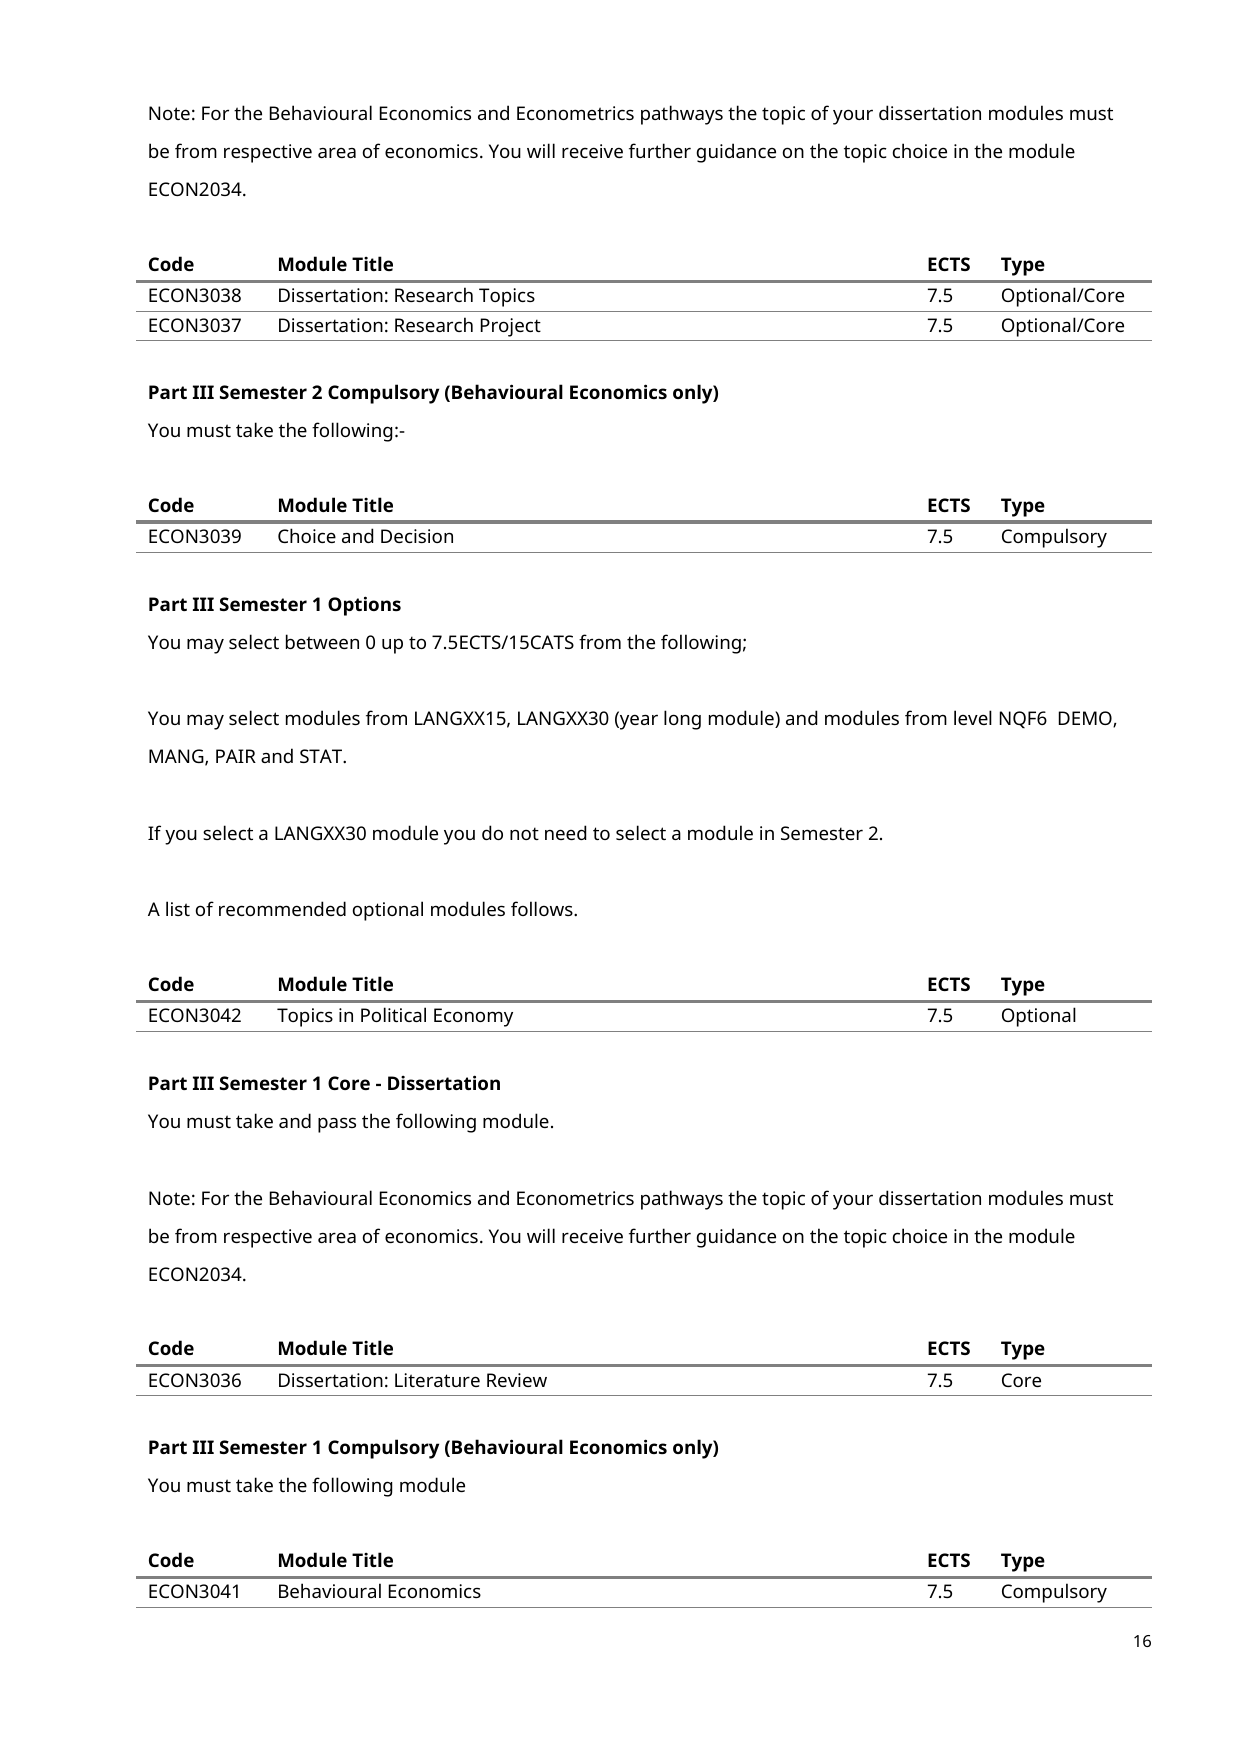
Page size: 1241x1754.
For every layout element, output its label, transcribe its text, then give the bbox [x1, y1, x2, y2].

table_cell Module Title [266, 251, 916, 279]
table_cell ECTS [916, 1336, 989, 1364]
table_cell Dissertation: Research Topics [266, 283, 916, 311]
table_cell 7.5 [916, 1367, 989, 1395]
table_cell ECON3037 [136, 312, 266, 340]
table_cell Type [989, 492, 1152, 520]
table_cell Compulsory [989, 524, 1152, 552]
table_cell Module Title [266, 1547, 916, 1576]
table_cell Behavioural Economics [266, 1579, 916, 1607]
table_cell Choice and Decision [266, 524, 916, 552]
table_cell Module Title [266, 1336, 916, 1364]
table_cell 7.5 [916, 283, 989, 311]
table_cell Note: For the Behavioural Economics and Econometrics pathways the topic of your dissertation modules must be from respective area of economics. You will receive further guidance on the topic choice in the module ECON2034. [136, 99, 1152, 251]
table_cell 7.5 [916, 312, 989, 340]
table_cell ECON3039 [136, 524, 266, 552]
table_cell ECTS [916, 971, 989, 999]
table_cell Part III Semester 1 Options You may select between 0 up to 7.5ECTS/15CATS from the following; You may select modules from LANGXX15, LANGXX30 (year long module) and modules from level NQF6 DEMO, MANG, PAIR and STAT. If you select a LANGXX30 module you do not need to select a module in Semester 2. A list of recommended optional modules follows. [136, 553, 1152, 971]
table_cell Core [989, 1367, 1152, 1395]
table_cell Code [136, 1336, 266, 1364]
table_cell Optional [989, 1003, 1152, 1031]
table_cell Type [989, 971, 1152, 999]
table_cell ECON3042 [136, 1003, 266, 1031]
table_cell ECON3038 [136, 283, 266, 311]
table_cell ECTS [916, 1547, 989, 1576]
table_cell Compulsory [989, 1579, 1152, 1607]
table_cell Module Title [266, 492, 916, 520]
table_cell 7.5 [916, 524, 989, 552]
table_cell Module Title [266, 971, 916, 999]
table_cell Optional/Core [989, 312, 1152, 340]
table_cell Part III Semester 1 Core - Dissertation You must take and pass the following module. Note: For the Behavioural Economics and Econometrics pathways the topic of your dissertation modules must be from respective area of economics. You will receive further guidance on the topic choice in the module ECON2034. [136, 1032, 1152, 1336]
table_cell Part III Semester 2 Compulsory (Behavioural Economics only) You must take the following:- [136, 341, 1152, 492]
table_cell Part III Semester 1 Compulsory (Behavioural Economics only) You must take the following module [136, 1396, 1152, 1547]
table_cell Dissertation: Literature Review [266, 1367, 916, 1395]
table_cell Dissertation: Research Project [266, 312, 916, 340]
table_cell ECON3041 [136, 1579, 266, 1607]
table_cell Topics in Political Economy [266, 1003, 916, 1031]
table_cell Optional/Core [989, 283, 1152, 311]
table_cell Type [989, 1336, 1152, 1364]
table_cell Code [136, 492, 266, 520]
table_cell ECTS [916, 492, 989, 520]
table_cell 7.5 [916, 1579, 989, 1607]
table_cell Type [989, 251, 1152, 279]
table_cell Code [136, 971, 266, 999]
table_cell 7.5 [916, 1003, 989, 1031]
table_cell Code [136, 1547, 266, 1576]
table_cell Code [136, 251, 266, 279]
table_cell ECTS [916, 251, 989, 279]
table_cell ECON3036 [136, 1367, 266, 1395]
table_cell Type [989, 1547, 1152, 1576]
